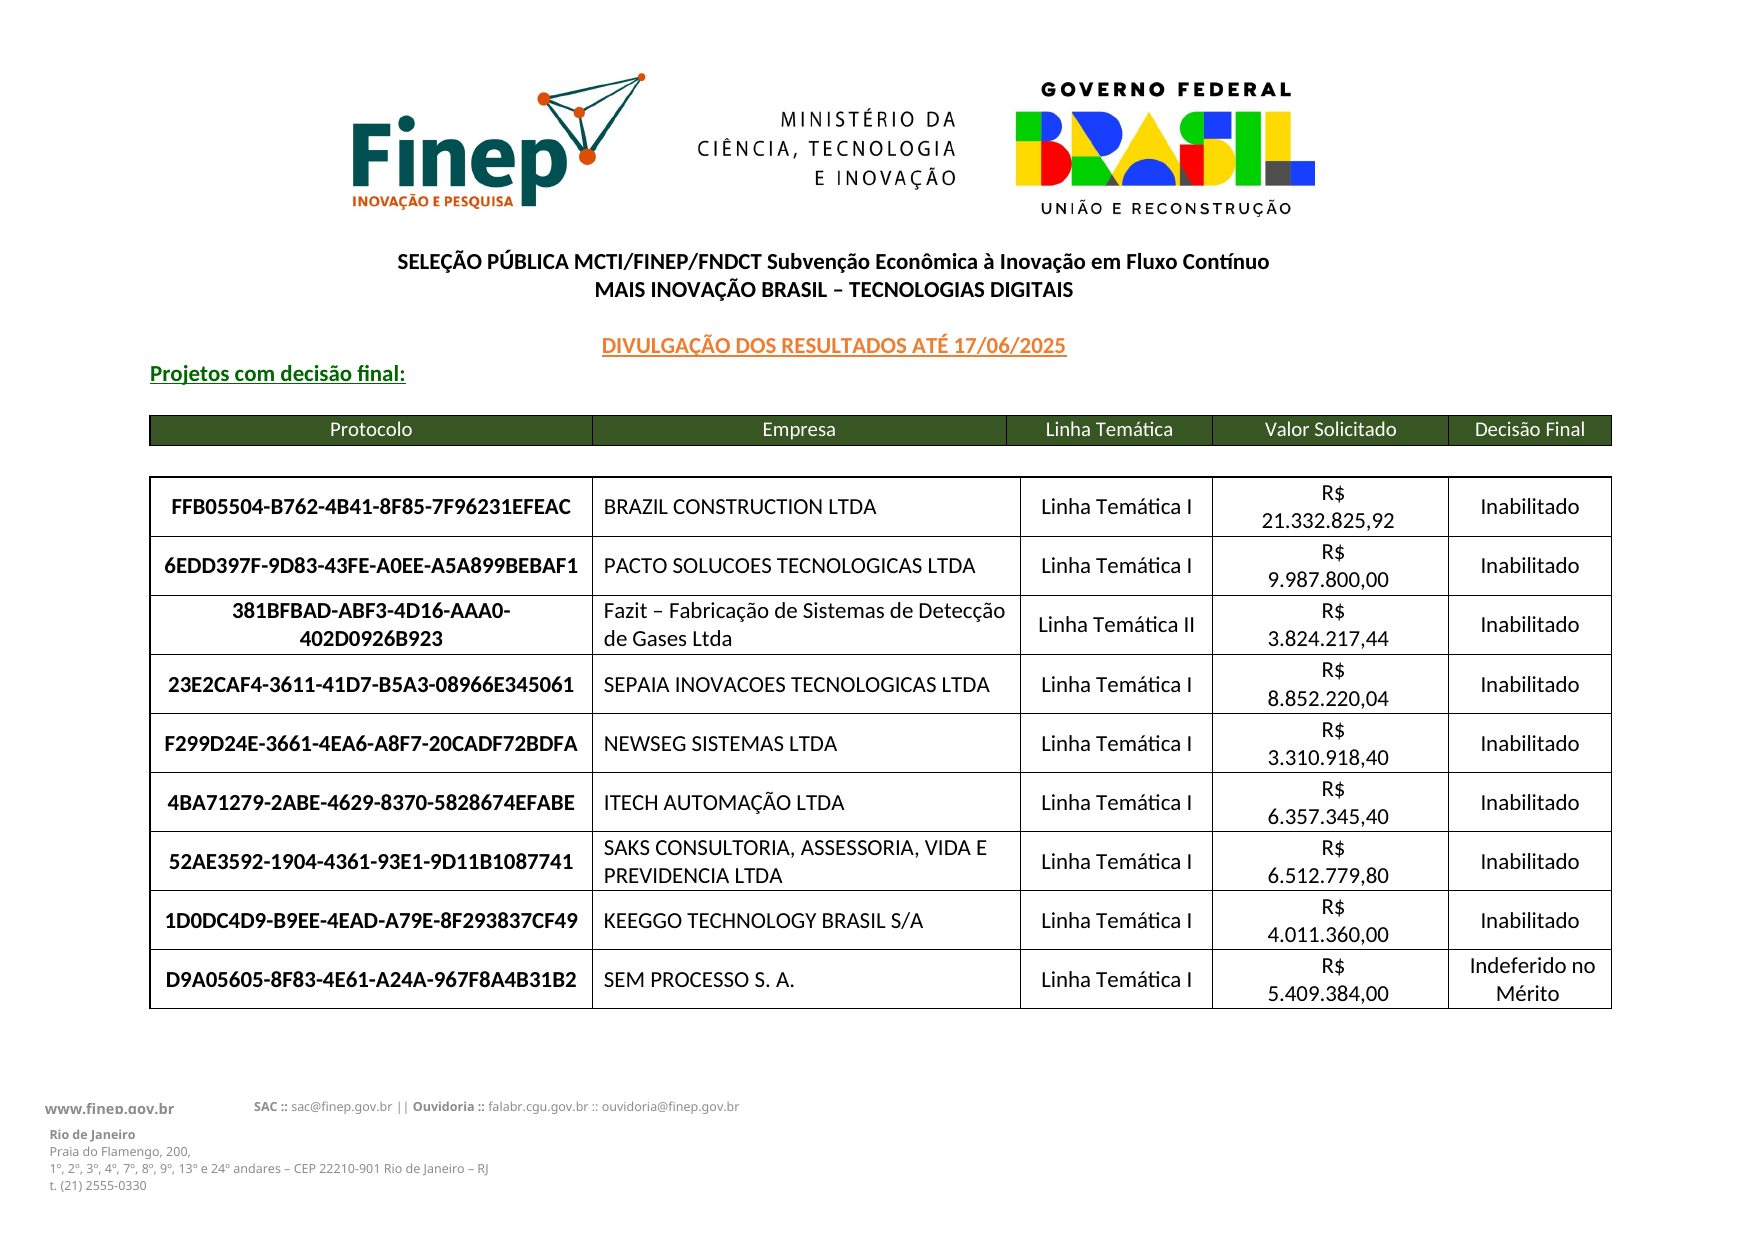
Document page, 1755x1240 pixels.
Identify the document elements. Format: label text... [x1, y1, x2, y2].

table_cell 6EDD397F-9D83-43FE-A0EE-A5A899BEBAF1 [151, 537, 592, 594]
table_cell Linha Temática I [1021, 950, 1212, 1008]
table_cell Linha Temática I [1021, 773, 1212, 831]
table_cell 381BFBAD-ABF3-4D16-AAA0-402D0926B923 [151, 596, 592, 654]
table_cell KEEGGO TECHNOLOGY BRASIL S/A [593, 891, 1020, 949]
table_cell FFB05504-B762-4B41-8F85-7F96231EFEAC [151, 478, 592, 536]
table_cell D9A05605-8F83-4E61-A24A-967F8A4B31B2 [151, 950, 592, 1008]
table_cell ITECH AUTOMAÇÃO LTDA [593, 773, 1020, 831]
table_cell R$ 21.332.825,92 [1213, 478, 1448, 536]
table_cell Linha Temática I [1021, 714, 1212, 772]
table_cell Linha Temática I [1021, 891, 1212, 949]
table_cell Inabilitado [1449, 773, 1611, 831]
table_cell 4BA71279-2ABE-4629-8370-5828674EFABE [151, 773, 592, 831]
table_cell 52AE3592-1904-4361-93E1-9D11B1087741 [151, 832, 592, 890]
table_cell Linha Temática I [1021, 537, 1212, 594]
table_cell SAKS CONSULTORIA, ASSESSORIA, VIDA E PREVIDENCIA LTDA [593, 832, 1020, 890]
table_cell BRAZIL CONSTRUCTION LTDA [593, 478, 1020, 536]
table_cell NEWSEG SISTEMAS LTDA [593, 714, 1020, 772]
table_cell Inabilitado [1449, 832, 1611, 890]
table_cell Inabilitado [1449, 891, 1611, 949]
table_cell Linha Temática I [1021, 832, 1212, 890]
table_cell Linha Temática I [1021, 478, 1212, 536]
table_cell R$ 8.852.220,04 [1213, 655, 1448, 713]
table_cell SEPAIA INOVACOES TECNOLOGICAS LTDA [593, 655, 1020, 713]
table_cell Inabilitado [1449, 596, 1611, 654]
table_cell 23E2CAF4-3611-41D7-B5A3-08966E345061 [151, 655, 592, 713]
table_cell Linha Temática I [1021, 655, 1212, 713]
table_cell 1D0DC4D9-B9EE-4EAD-A79E-8F293837CF49 [151, 891, 592, 949]
table_cell R$ 6.357.345,40 [1213, 773, 1448, 831]
table_cell R$ 4.011.360,00 [1213, 891, 1448, 949]
table_cell R$ 3.310.918,40 [1213, 714, 1448, 772]
table_cell Linha Temática II [1021, 596, 1212, 654]
table_cell Inabilitado [1449, 478, 1611, 536]
table_cell Inabilitado [1449, 537, 1611, 594]
table_cell Inabilitado [1449, 714, 1611, 772]
table_cell Inabilitado [1449, 655, 1611, 713]
table_cell PACTO SOLUCOES TECNOLOGICAS LTDA [593, 537, 1020, 594]
table_cell Indeferido no Mérito [1449, 950, 1611, 1008]
table_cell Fazit – Fabricação de Sistemas de Detecção de Gases Ltda [593, 596, 1020, 654]
table_cell F299D24E-3661-4EA6-A8F7-20CADF72BDFA [151, 714, 592, 772]
table_cell R$ 6.512.779,80 [1213, 832, 1448, 890]
table_cell R$ 3.824.217,44 [1213, 596, 1448, 654]
table_cell R$ 5.409.384,00 [1213, 950, 1448, 1008]
table_cell SEM PROCESSO S. A. [593, 950, 1020, 1008]
table_cell R$ 9.987.800,00 [1213, 537, 1448, 594]
